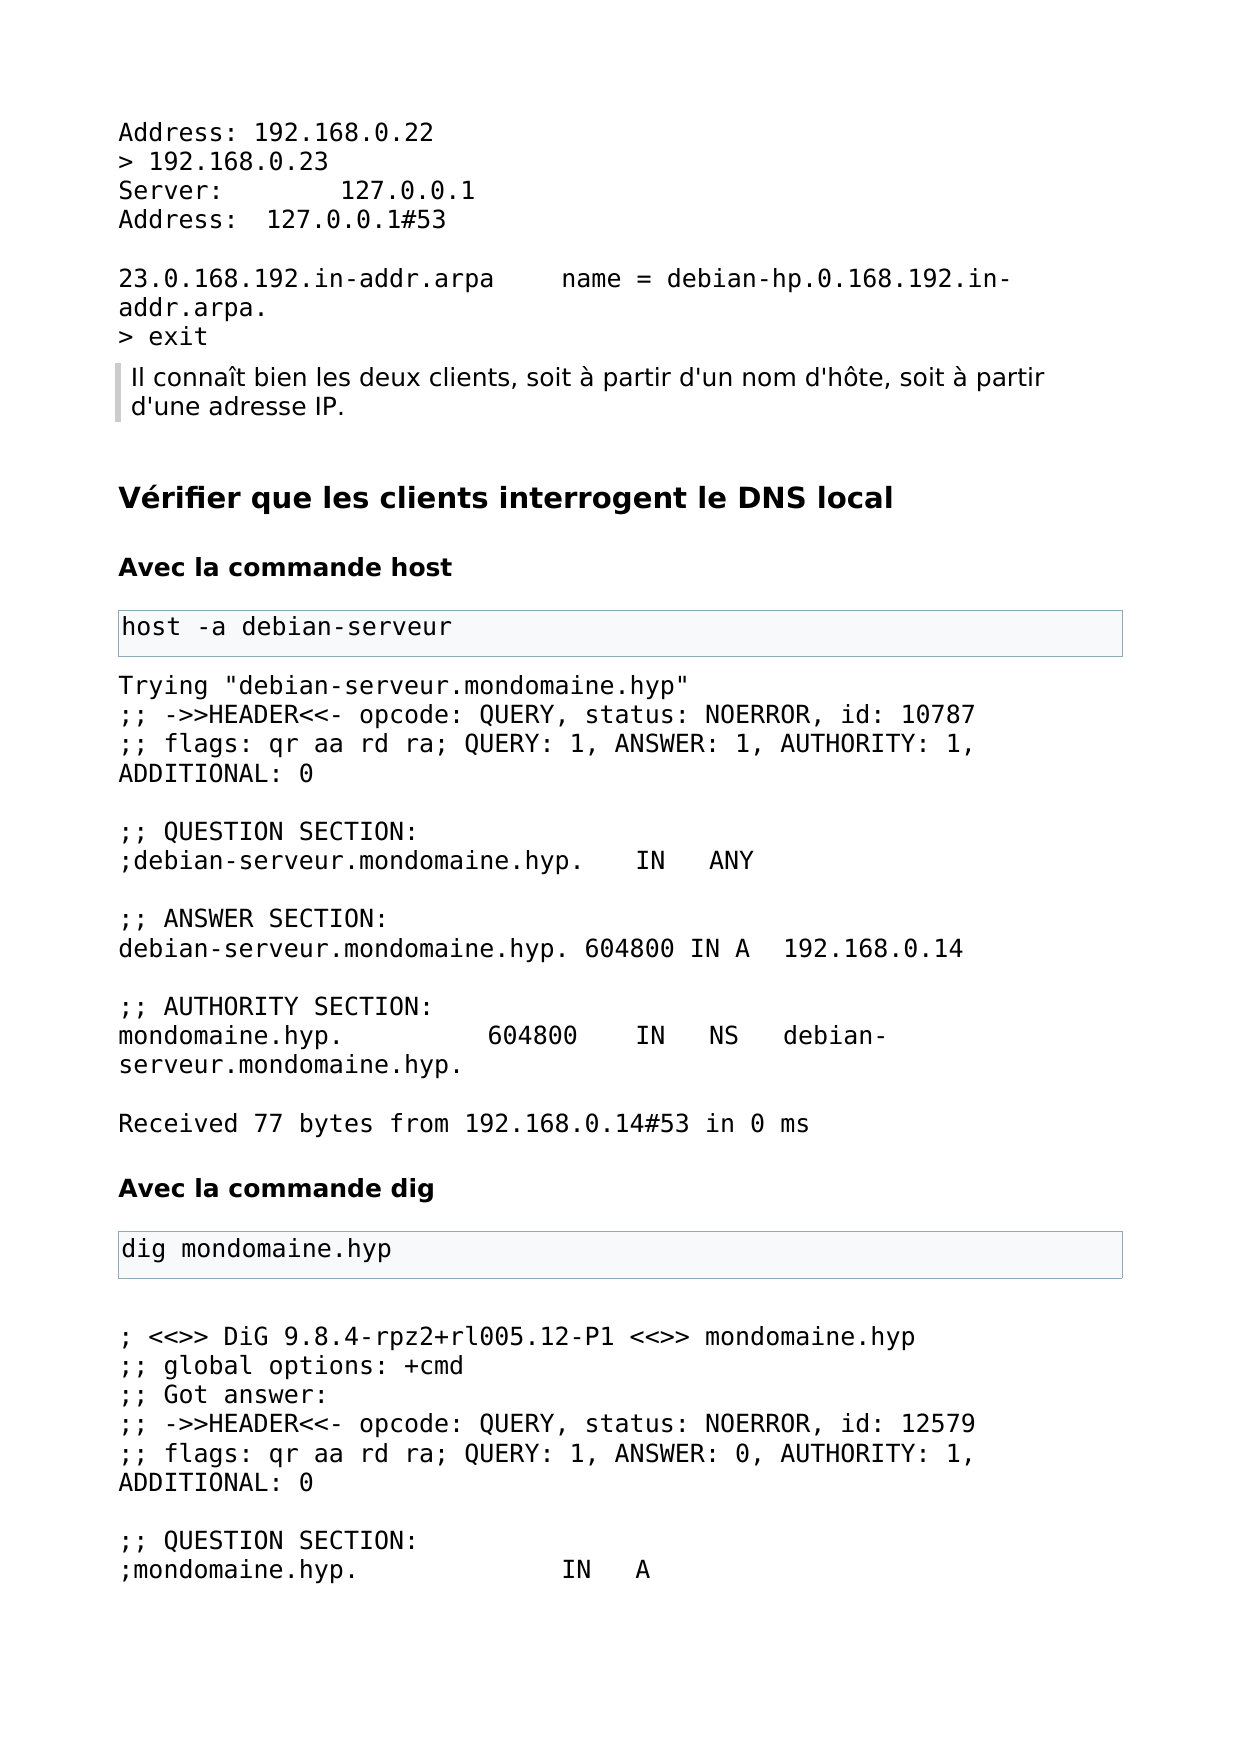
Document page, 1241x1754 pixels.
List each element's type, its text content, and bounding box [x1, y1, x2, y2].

subtitle Vérifier que les clients interrogent le DNS local [118, 482, 1122, 516]
table_header Il connaît bien les deux clients, soit à partir d'un nom d'hôte, soit à partir d'une adresse IP. [121, 363, 1122, 422]
text Address: 192.168.0.22 > 192.168.0.23 Server: 127.0.0.1 Address: 127.0.0.1#53 23.0.168.192.in-addr.arpa name = debian-hp.0.168.192.in-addr.arpa. > exit [118, 118, 1122, 351]
text Trying "debian-serveur.mondomaine.hyp" ;; ->>HEADER<<- opcode: QUERY, status: NOERROR, id: 10787 ;; flags: qr aa rd ra; QUERY: 1, ANSWER: 1, AUTHORITY: 1, ADDITIONAL: 0 ;; QUESTION SECTION: ;debian-serveur.mondomaine.hyp. IN ANY ;; ANSWER SECTION: debian-serveur.mondomaine.hyp. 604800 IN A 192.168.0.14 ;; AUTHORITY SECTION: mondomaine.hyp. 604800 IN NS debian-serveur.mondomaine.hyp. Received 77 bytes from 192.168.0.14#53 in 0 ms [118, 671, 1122, 1138]
subtitle Avec la commande dig [118, 1175, 1122, 1204]
table_header host -a debian-serveur [119, 611, 1122, 656]
text ; <<>> DiG 9.8.4-rpz2+rl005.12-P1 <<>> mondomaine.hyp ;; global options: +cmd ;; Got answer: ;; ->>HEADER<<- opcode: QUERY, status: NOERROR, id: 12579 ;; flags: qr aa rd ra; QUERY: 1, ANSWER: 0, AUTHORITY: 1, ADDITIONAL: 0 ;; QUESTION SECTION: ;mondomaine.hyp. IN A [118, 1293, 1122, 1614]
subtitle Avec la commande host [118, 553, 1122, 582]
table_header dig mondomaine.hyp [119, 1232, 1122, 1278]
